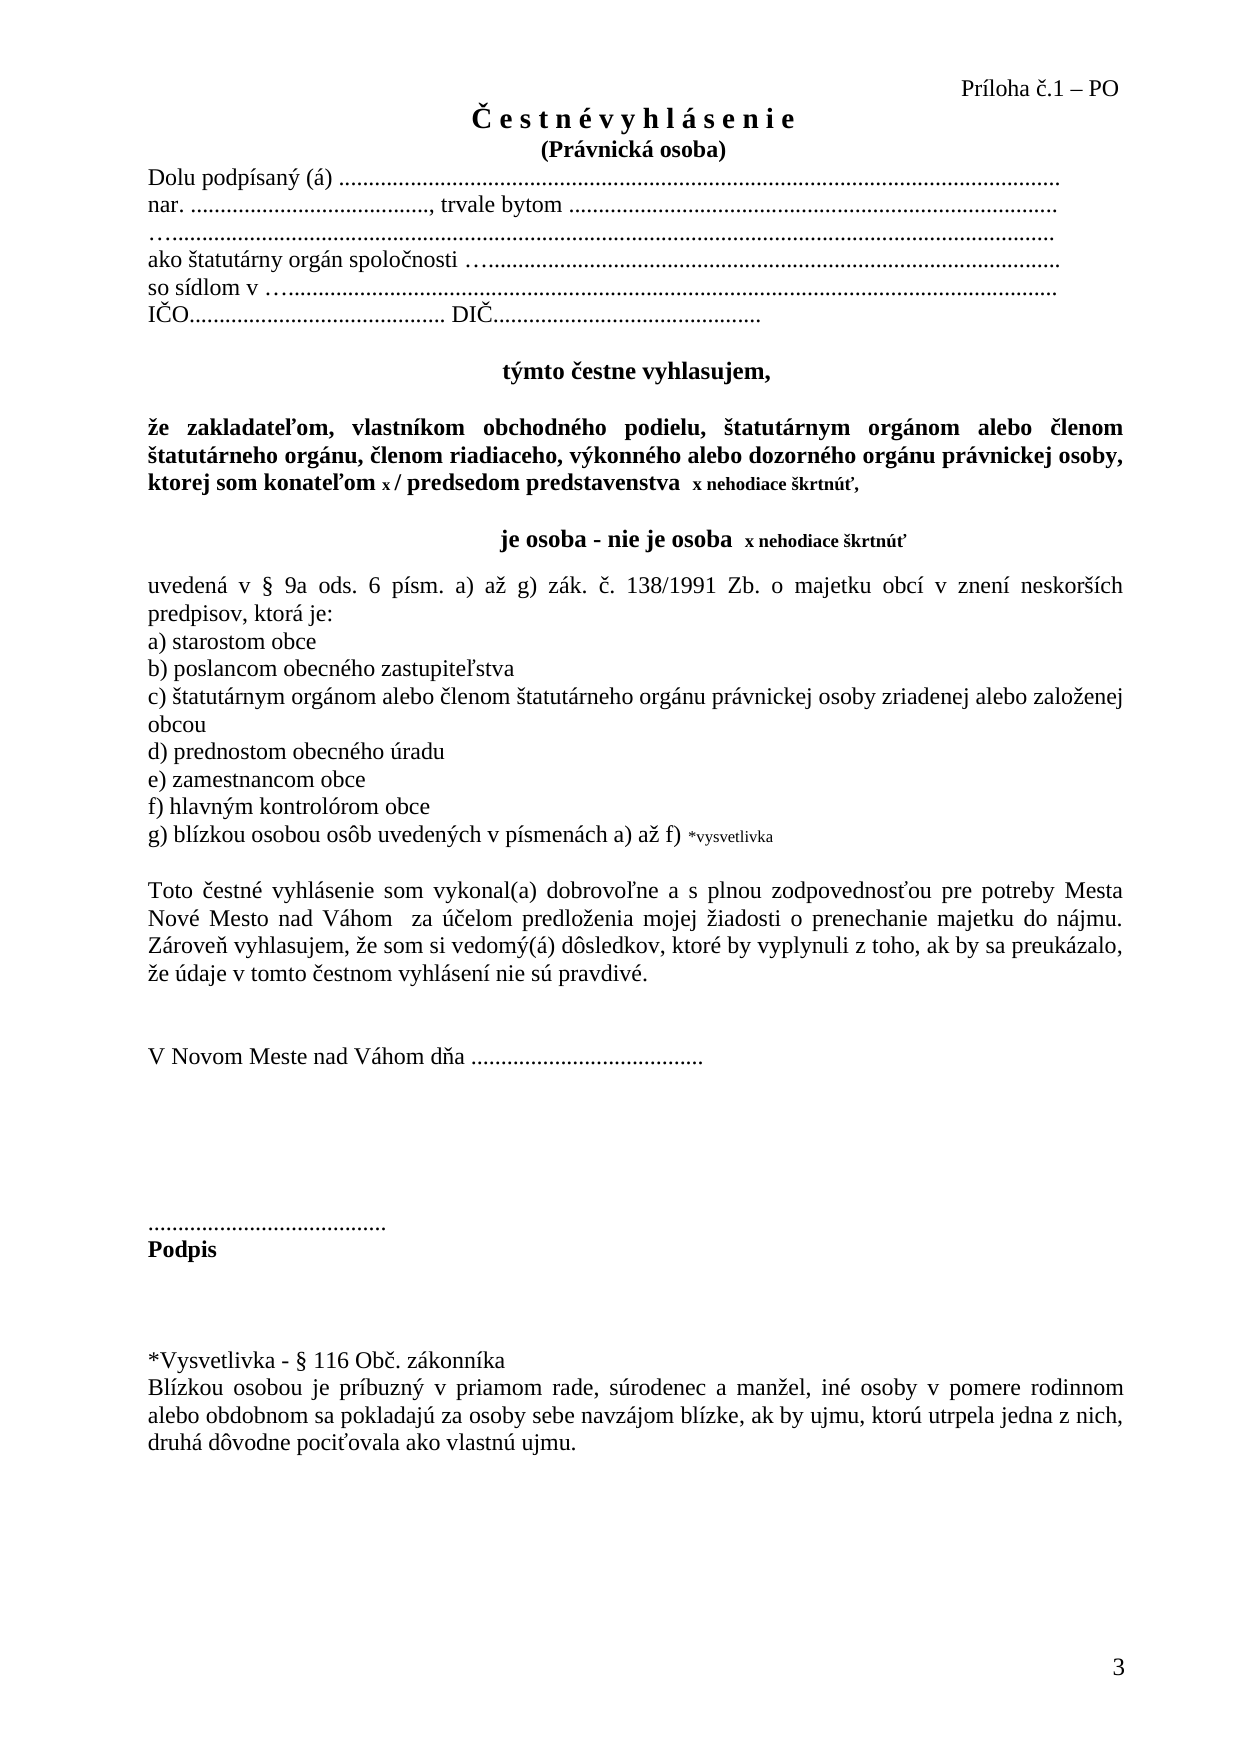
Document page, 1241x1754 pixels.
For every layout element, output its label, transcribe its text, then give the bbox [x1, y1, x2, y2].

text b) poslancom obecného zastupiteľstva [148, 654, 1125, 682]
text d) prednostom obecného úradu [148, 737, 1125, 765]
text V Novom Meste nad Váhom dňa ....................................... [148, 1042, 1125, 1069]
text ........................................ [148, 1208, 1125, 1235]
text Podpis [148, 1235, 1125, 1263]
text ….................................................................................................................................................... [148, 218, 1125, 245]
text Blízkou osobou je príbuzný v priamom rade, súrodenec a manžel, iné osoby v pomere rodinnom alebo obdobnom sa pokladajú za osoby sebe navzájom blízke, ak by ujmu, ktorú utrpela jedna z nich, druhá dôvodne pociťovala ako vlastnú ujmu. [148, 1373, 1125, 1456]
text c) štatutárnym orgánom alebo členom štatutárneho orgánu právnickej osoby zriadenej alebo založenej obcou [148, 682, 1125, 737]
text a) starostom obce [148, 627, 1125, 654]
text Toto čestné vyhlásenie som vykonal(a) dobrovoľne a s plnou zodpovednosťou pre potreby Mesta Nové Mesto nad Váhom za účelom predloženia mojej žiadosti o prenechanie majetku do nájmu. Zároveň vyhlasujem, že som si vedomý(á) dôsledkov, ktoré by vyplynuli z toho, ak by sa preukázalo, že údaje v tomto čestnom vyhlásení nie sú pravdivé. [148, 876, 1125, 987]
text uvedená v § 9a ods. 6 písm. a) až g) zák. č. 138/1991 Zb. o majetku obcí v znení neskorších predpisov, ktorá je: [148, 572, 1125, 627]
text ako štatutárny orgán spoločnosti …................................................................................................ [148, 245, 1125, 273]
text e) zamestnancom obce [148, 765, 1125, 792]
text (Právnická osoba) [148, 135, 1125, 162]
text Č e s t n é v y h l á s e n i e [148, 101, 1125, 135]
text že zakladateľom, vlastníkom obchodného podielu, štatutárnym orgánom alebo členom štatutárneho orgánu, členom riadiaceho, výkonného alebo dozorného orgánu právnickej osoby, ktorej som konateľom x / predsedom predstavenstva x nehodiace škrtnúť, [148, 413, 1125, 496]
text Príloha č.1 – PO [148, 74, 1125, 101]
text je osoba - nie je osoba x nehodiace škrtnúť [148, 524, 1125, 552]
text Dolu podpísaný (á) ......................................................................................................................... [148, 162, 1125, 190]
text IČO........................................... DIČ............................................. [148, 301, 1125, 328]
text týmto čestne vyhlasujem, [148, 356, 1125, 384]
text g) blízkou osobou osôb uvedených v písmenách a) až f) *vysvetlivka [148, 820, 1125, 848]
text f) hlavným kontrolórom obce [148, 792, 1125, 820]
text nar. ........................................, trvale bytom .................................................................................. [148, 190, 1125, 218]
text so sídlom v …................................................................................................................................. [148, 273, 1125, 301]
text *Vysvetlivka - § 116 Obč. zákonníka [148, 1346, 1125, 1373]
